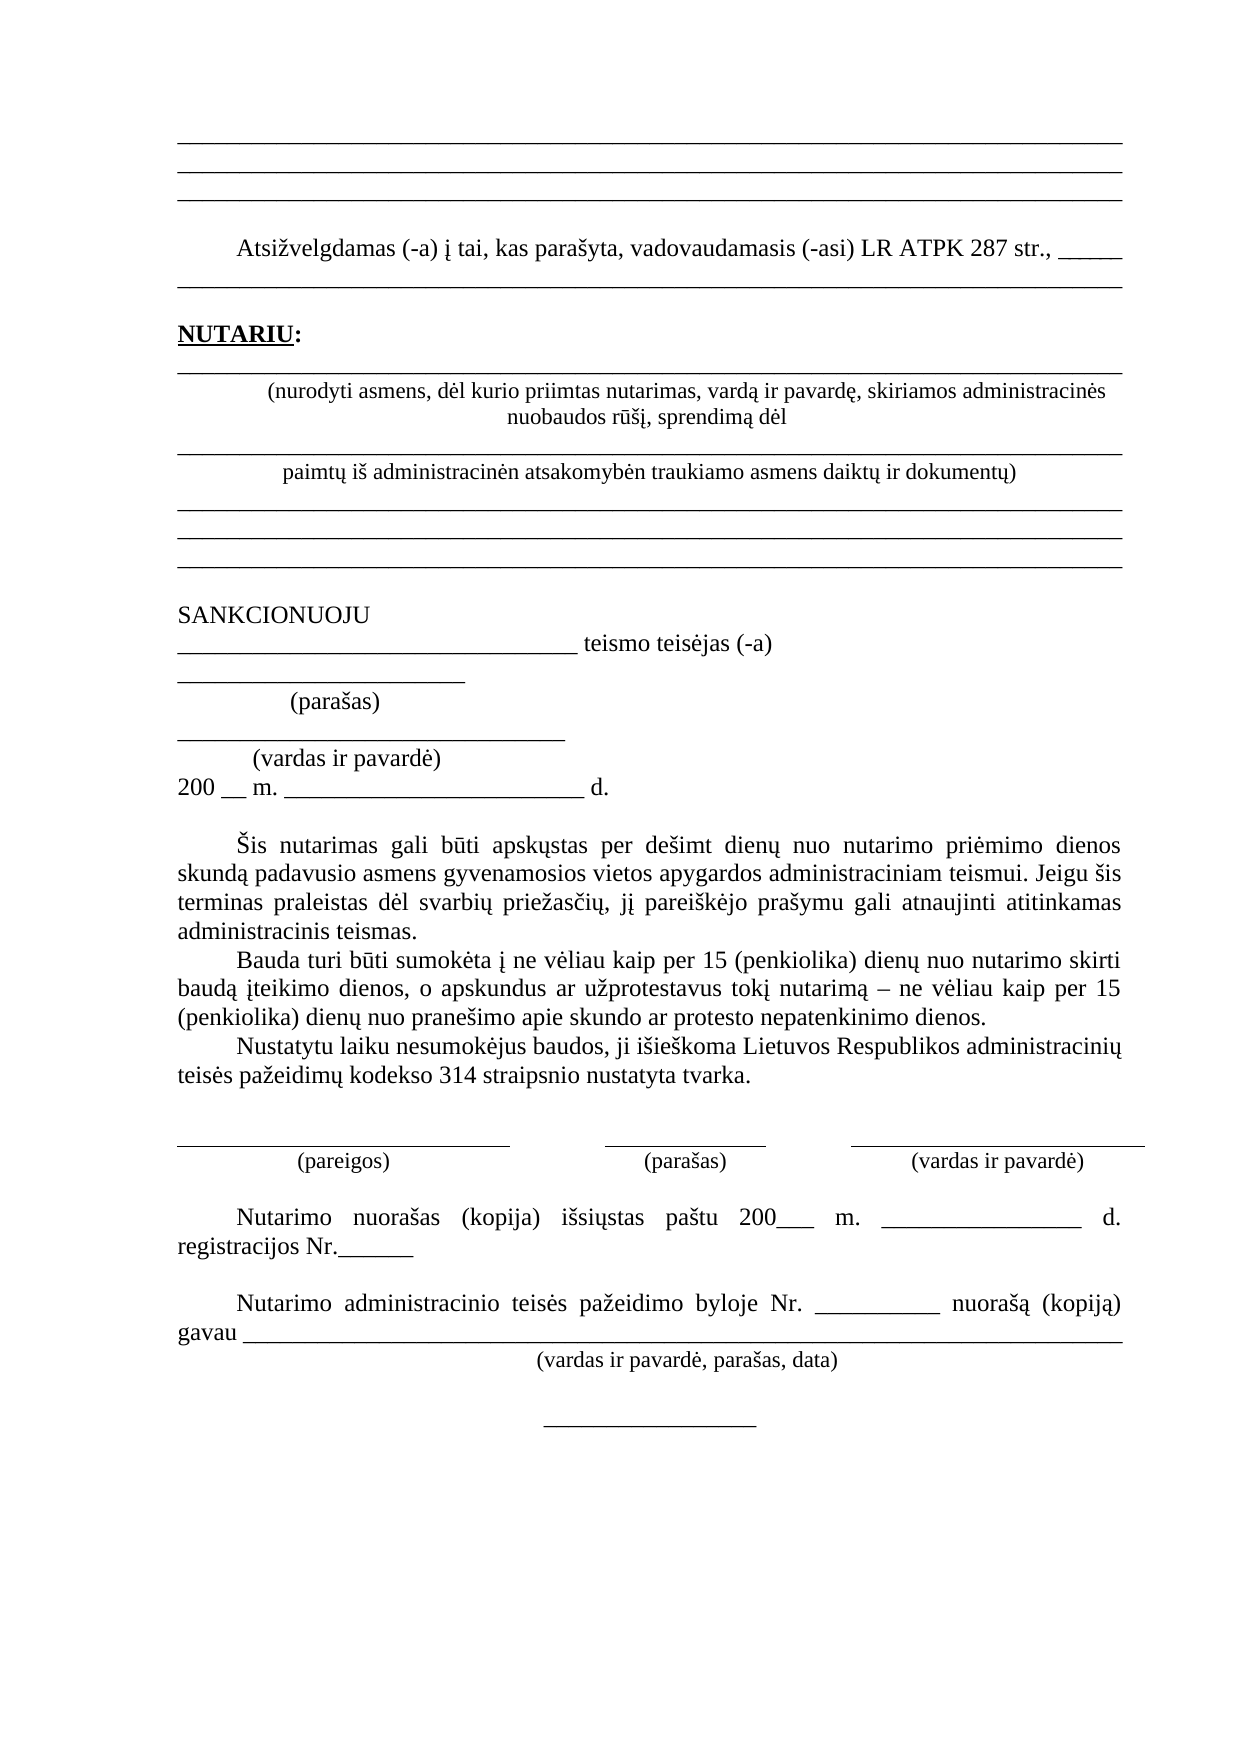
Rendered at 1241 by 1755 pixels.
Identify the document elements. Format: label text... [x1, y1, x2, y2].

text (nurodyti asmens, dėl kurio priimtas nutarimas, vardą ir pavardę, skiriamos administracinės nuobaudos rūšį, sprendimą dėl [177, 377, 1122, 429]
text _ _ [177, 118, 1122, 143]
table_header [851, 1117, 1145, 1146]
text 200 __ m. ________________________ d. [177, 772, 1122, 801]
text Nustatytu laiku nesumokėjus baudos, ji išieškoma Lietuvos Respublikos administracinių teisės pažeidimų kodekso 314 straipsnio nustatyta tvarka. [177, 1031, 1122, 1088]
table_header [510, 1117, 605, 1146]
text _ [177, 262, 1122, 287]
text paimtų iš administracinėn atsakomybėn traukiamo asmens daiktų ir dokumentų) [177, 458, 1122, 485]
text _ [177, 348, 1122, 373]
text _______________________ [177, 657, 1122, 686]
text _ [177, 147, 1122, 172]
text Atsižvelgdamas (-a) į tai, kas parašyta, vadovaudamasis (-asi) LR ATPK 287 str., [177, 233, 1122, 262]
text SANKCIONUOJU [177, 600, 1122, 628]
text Nutarimo nuorašas (kopija) išsiųstas paštu 200___ m. ________________ d. registracijos Nr.______ [177, 1202, 1122, 1259]
text ________________________________ teismo teisėjas (-a) [177, 628, 1122, 657]
table_cell (pareigos) [177, 1147, 510, 1173]
text Nutarimo administracinio teisės pažeidimo byloje Nr. __________ nuorašą (kopiją) gavau [177, 1288, 1122, 1346]
text _______________________________ [177, 715, 1122, 743]
text _ [177, 429, 1122, 454]
table_cell (parašas) [605, 1147, 766, 1173]
table_cell (vardas ir pavardė) [851, 1147, 1145, 1173]
table_header [177, 1117, 510, 1146]
text _ [177, 485, 1122, 510]
table_header [766, 1117, 851, 1146]
text _ [177, 513, 1122, 538]
text NUTARIU: [177, 319, 1122, 348]
text (vardas ir pavardė) [252, 743, 1122, 772]
text (vardas ir pavardė, parašas, data) [252, 1346, 1122, 1372]
table_header [605, 1117, 766, 1146]
text (parašas) [290, 686, 1122, 715]
table_cell [510, 1146, 605, 1173]
text Bauda turi būti sumokėta į ne vėliau kaip per 15 (penkiolika) dienų nuo nutarimo skirti baudą įteikimo dienos, o apskundus ar užprotestavus tokį nutarimą – ne vėliau kaip per 15 (penkiolika) dienų nuo pranešimo apie skundo ar protesto nepatenkinimo dienos. [177, 945, 1122, 1031]
text _________________ [177, 1401, 1122, 1430]
table_cell [766, 1146, 851, 1173]
text Šis nutarimas gali būti apskųstas per dešimt dienų nuo nutarimo priėmimo dienos skundą padavusio asmens gyvenamosios vietos apygardos administraciniam teismui. Jeigu šis terminas praleistas dėl svarbių priežasčių, jį pareiškėjo prašymu gali atnaujinti atitinkamas administracinis teismas. [177, 830, 1122, 945]
text _ [177, 176, 1122, 200]
text _ [177, 542, 1122, 567]
